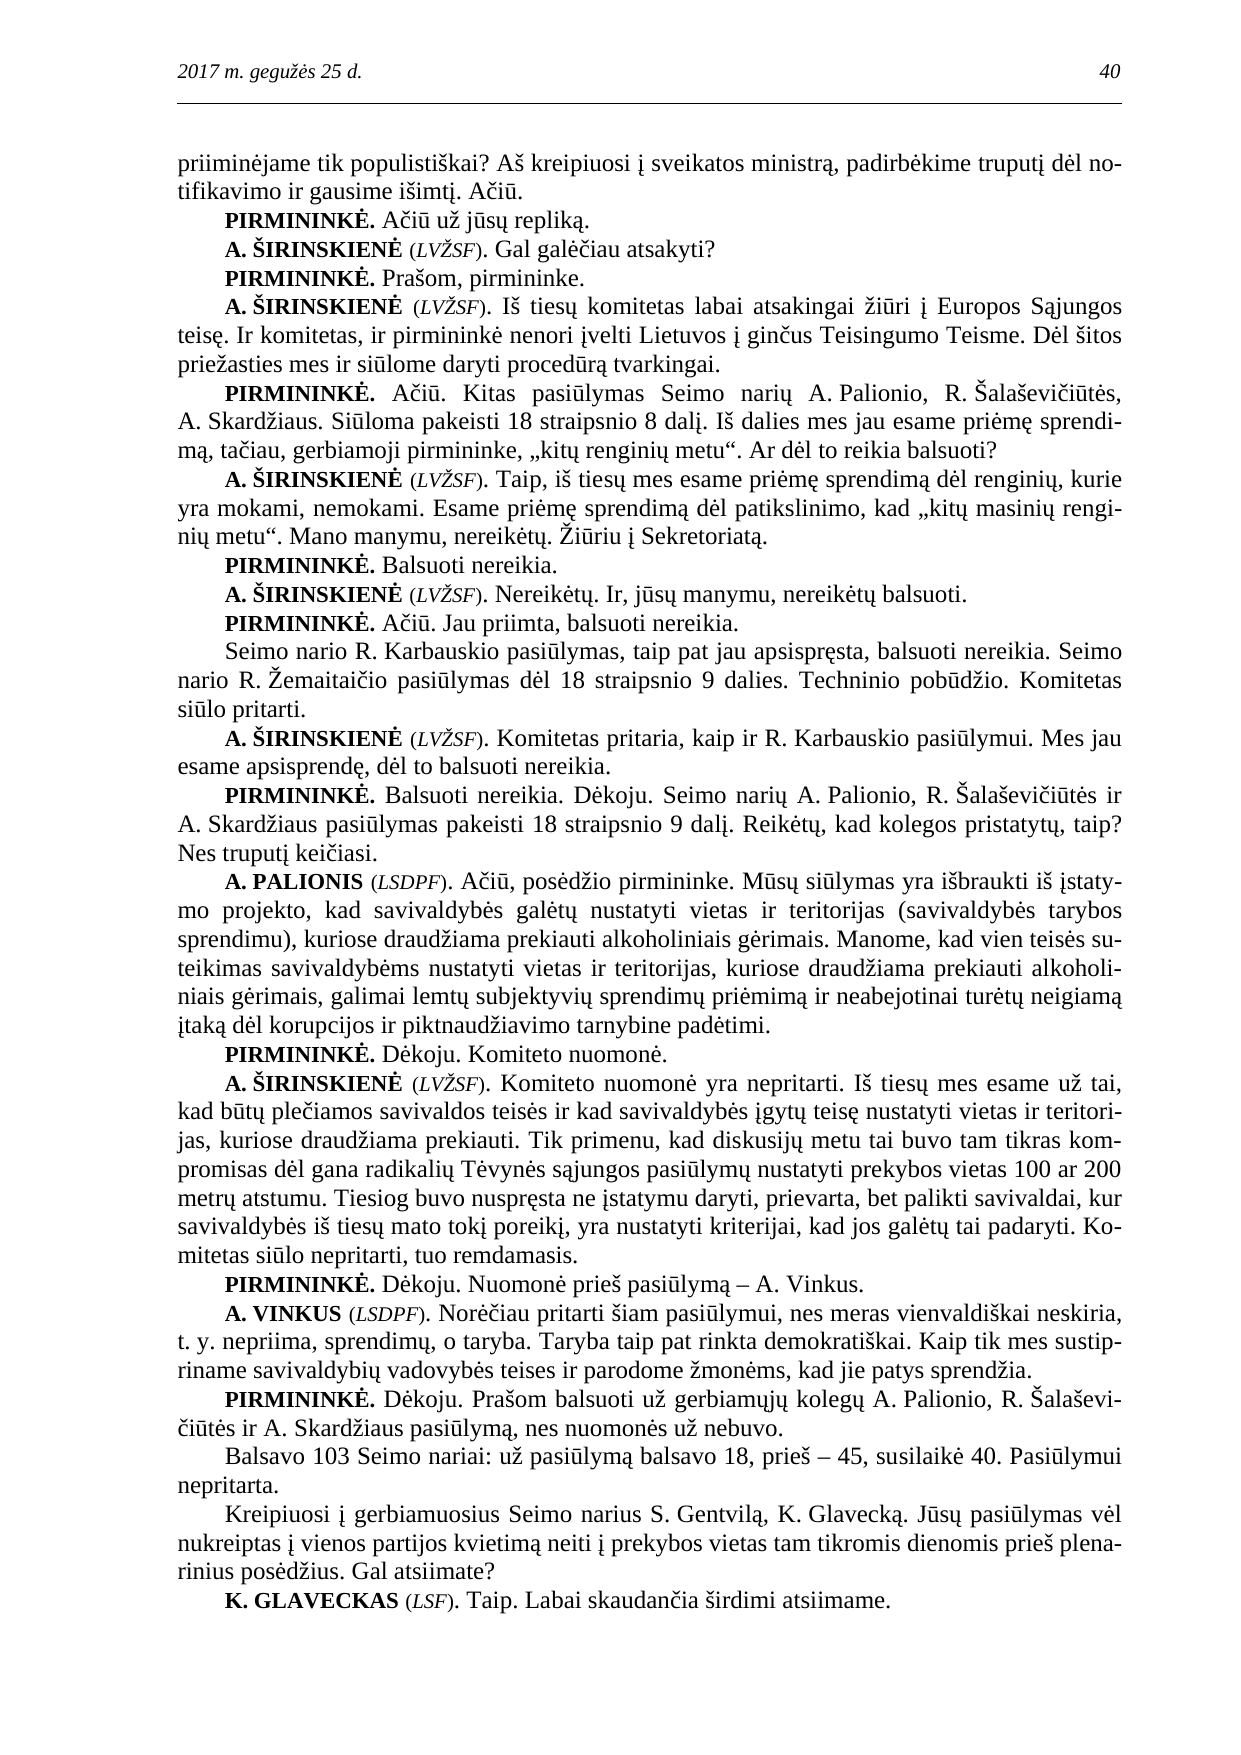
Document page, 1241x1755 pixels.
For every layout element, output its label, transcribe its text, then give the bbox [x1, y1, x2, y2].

text PIRMININKĖ. Ačiū už jū­sų re­pli­ką. [177, 205, 1122, 234]
text A. VINKUS (LSDPF). No­rė­čiau pri­tar­ti šiam pa­siū­ly­mui, nes me­ras vien­val­diš­kai ne­ski­ria, t. y. ne­pri­ima, spren­di­mų, o ta­ry­ba. Ta­ry­ba taip pat rink­ta de­mo­kra­tiškai. Kaip tik mes su­stip­ri­na­me sa­vi­val­dy­bių va­do­vy­bės tei­ses ir pa­ro­do­me žmo­nėms, kad jie pa­tys spren­džia. [177, 1298, 1122, 1384]
text pri­imi­nė­ja­me tik po­pu­lis­tiš­kai? Aš krei­piuo­si į svei­ka­tos mi­nist­rą, pa­dir­bė­ki­me tru­pu­tį dėl no­ti­fi­ka­vi­mo ir gau­si­me iš­im­tį. Ačiū. [177, 148, 1122, 205]
text PIRMININKĖ. Dė­ko­ju. Ko­mi­te­to nuo­mo­nė. [177, 1039, 1122, 1068]
text A. ŠIRINSKIENĖ (LVŽSF). Gal ga­lė­čiau at­sa­ky­ti? [177, 234, 1122, 263]
text A. ŠIRINSKIENĖ (LVŽSF). Ko­mi­te­tas pri­ta­ria, kaip ir R. Kar­baus­kio pa­siū­ly­mui. Mes jau esa­me ap­si­spren­dę, dėl to bal­suo­ti ne­rei­kia. [177, 723, 1122, 780]
text PIRMININKĖ. Ačiū. Jau pri­im­ta, bal­suo­ti ne­rei­kia. [177, 608, 1122, 636]
text A. ŠIRINSKIENĖ (LVŽSF). Iš tie­sų ko­mi­te­tas la­bai at­sa­kin­gai žiū­ri į Eu­ro­pos Są­jun­gos tei­sę. Ir ko­mi­te­tas, ir pir­mi­nin­kė ne­no­ri įvel­ti Lie­tu­vos į gin­čus Tei­sin­gu­mo Teis­me. Dėl ši­tos prie­žas­ties mes ir siū­lo­me da­ry­ti pro­ce­dū­rą tvar­kin­gai. [177, 291, 1122, 378]
text A. PALIONIS (LSDPF). Ačiū, po­sė­džio pir­mi­nin­ke. Mū­sų siū­ly­mas yra iš­brauk­ti iš įsta­ty­mo pro­jek­to, kad sa­vi­val­dy­bės ga­lė­tų nu­sta­ty­ti vie­tas ir te­ri­to­ri­jas (sa­vi­val­dy­bės ta­ry­bos spren­di­mu), ku­rio­se drau­džia­ma pre­kiau­ti al­ko­ho­li­niais gė­ri­mais. Ma­no­me, kad vien tei­sės su­tei­ki­mas sa­vi­val­dy­bėms nu­sta­ty­ti vie­tas ir te­ri­to­ri­jas, ku­rio­se drau­džia­ma pre­kiau­ti al­ko­ho­li­niais gė­ri­mais, ga­li­mai lem­tų sub­jek­ty­vių spren­di­mų pri­ėmi­mą ir ne­abe­jo­ti­nai tu­rė­tų nei­gia­mą įta­ką dėl ko­rup­ci­jos ir pik­tnau­džia­vi­mo tar­ny­bi­ne pa­dė­ti­mi. [177, 866, 1122, 1039]
text PIRMININKĖ. Pra­šom, pir­mi­nin­ke. [177, 263, 1122, 291]
text A. ŠIRINSKIENĖ (LVŽSF). Ne­rei­kė­tų. Ir, jū­sų ma­ny­mu, ne­rei­kė­tų bal­suo­ti. [177, 579, 1122, 608]
text PIRMININKĖ. Dė­ko­ju. Pra­šo­m bal­suo­ti už ger­bia­mų­jų ko­le­gų A. Pa­lio­nio, R. Ša­la­še­vi­čiū­tės ir A. Skar­džiaus pa­siū­ly­mą, nes nuo­mo­nės už ne­bu­vo. [177, 1384, 1122, 1441]
text PIRMININKĖ. Bal­suo­ti ne­rei­kia. [177, 550, 1122, 579]
text Bal­sa­vo 103 Sei­mo na­riai: už pa­siū­ly­mą bal­sa­vo 18, prieš – 45, su­si­lai­kė 40. Pa­siū­ly­mui ne­pri­tar­ta. [177, 1441, 1122, 1499]
text PIRMININKĖ. Dė­ko­ju. Nuo­mo­nė prieš pa­siū­ly­mą – A. Vin­kus. [177, 1269, 1122, 1298]
text A. ŠIRINSKIENĖ (LVŽSF). Ko­mi­te­to nuo­mo­nė yra ne­pri­tar­ti. Iš tie­sų mes esa­me už tai, kad bū­tų ple­čia­mos sa­vi­val­dos tei­sės ir kad sa­vi­val­dy­bės įgy­tų tei­sę nu­sta­ty­ti vie­tas ir te­ri­to­ri­jas, ku­rio­se drau­džia­ma pre­kiau­ti. Tik pri­me­nu, kad dis­ku­si­jų me­tu tai bu­vo tam tik­ras kom­pro­mi­sas dėl ga­na ra­di­ka­lių Tė­vy­nės są­jun­gos pa­siū­ly­mų nu­sta­ty­ti pre­ky­bos vie­tas 100 ar 200 met­rų at­stu­mu. Tie­siog bu­vo nu­spręs­ta ne įsta­ty­mu da­ry­ti, prie­var­ta, bet pa­lik­ti sa­vi­val­dai, kur sa­vi­val­dy­bės iš tie­sų ma­to to­kį po­rei­kį, yra nu­sta­ty­ti kri­te­ri­jai, kad jos ga­lė­tų tai pa­da­ry­ti. Ko­mi­te­tas siū­lo ne­pri­tar­ti, tuo rem­da­ma­sis. [177, 1068, 1122, 1269]
text K. GLAVECKAS (LSF). Taip. La­bai skau­dan­čia šir­di­mi at­si­i­ma­me. [177, 1585, 1122, 1614]
text PIRMININKĖ. Ačiū. Ki­tas pa­siū­ly­mas Sei­mo na­rių A. Pa­lio­nio, R. Ša­la­še­vi­čiū­tės, A. Skar­džiaus. Siū­lo­ma pa­keis­ti 18 straips­nio 8 da­lį. Iš da­lies mes jau esa­me pri­ėmę spren­di­mą, ta­čiau, ger­bia­mo­ji pir­mi­nin­ke, „ki­tų ren­gi­nių me­tu“. Ar dėl to rei­kia bal­suo­ti? [177, 378, 1122, 464]
text Sei­mo na­rio R. Kar­baus­kio pa­siū­ly­mas, taip pat jau ap­si­spręs­ta, bal­suo­ti ne­rei­kia. Sei­mo na­rio R. Že­mai­tai­čio pa­siū­ly­mas dėl 18 straips­nio 9 da­lies. Tech­ni­nio po­bū­džio. Ko­mi­te­tas siū­lo pri­tar­ti. [177, 636, 1122, 723]
text PIRMININKĖ. Bal­suo­ti ne­rei­kia. Dė­ko­ju. Sei­mo na­rių A. Pa­lio­nio, R. Ša­la­še­vi­čiū­tės ir A. Skar­džiaus pa­siū­ly­mas pa­keis­ti 18 straips­nio 9 da­lį. Rei­kė­tų, kad ko­le­gos pri­sta­ty­tų, taip? Nes tru­pu­tį kei­čia­si. [177, 780, 1122, 866]
text A. ŠIRINSKIENĖ (LVŽSF). Taip, iš tie­sų mes esa­me pri­ėmę spren­di­mą dėl ren­gi­nių, ku­rie yra mo­ka­mi, ne­mo­ka­mi. Esa­me pri­ėmę spren­di­mą dėl pa­tiks­li­ni­mo, kad „ki­tų ma­si­nių ren­gi­nių me­tu“. Ma­no ma­ny­mu, ne­rei­kė­tų. Žiū­riu į Sek­re­to­ria­tą. [177, 464, 1122, 550]
text Krei­piuo­si į ger­bia­muo­sius Sei­mo na­rius S. Gent­vi­lą, K. Gla­vec­ką. Jū­sų pa­siū­ly­mas vėl nu­kreip­tas į vie­nos par­ti­jos kvie­ti­mą nei­ti į pre­ky­bos vie­tas tam tik­ro­mis die­no­mis prieš ple­na­ri­nius po­sė­džius. Gal at­si­i­ma­te? [177, 1499, 1122, 1585]
